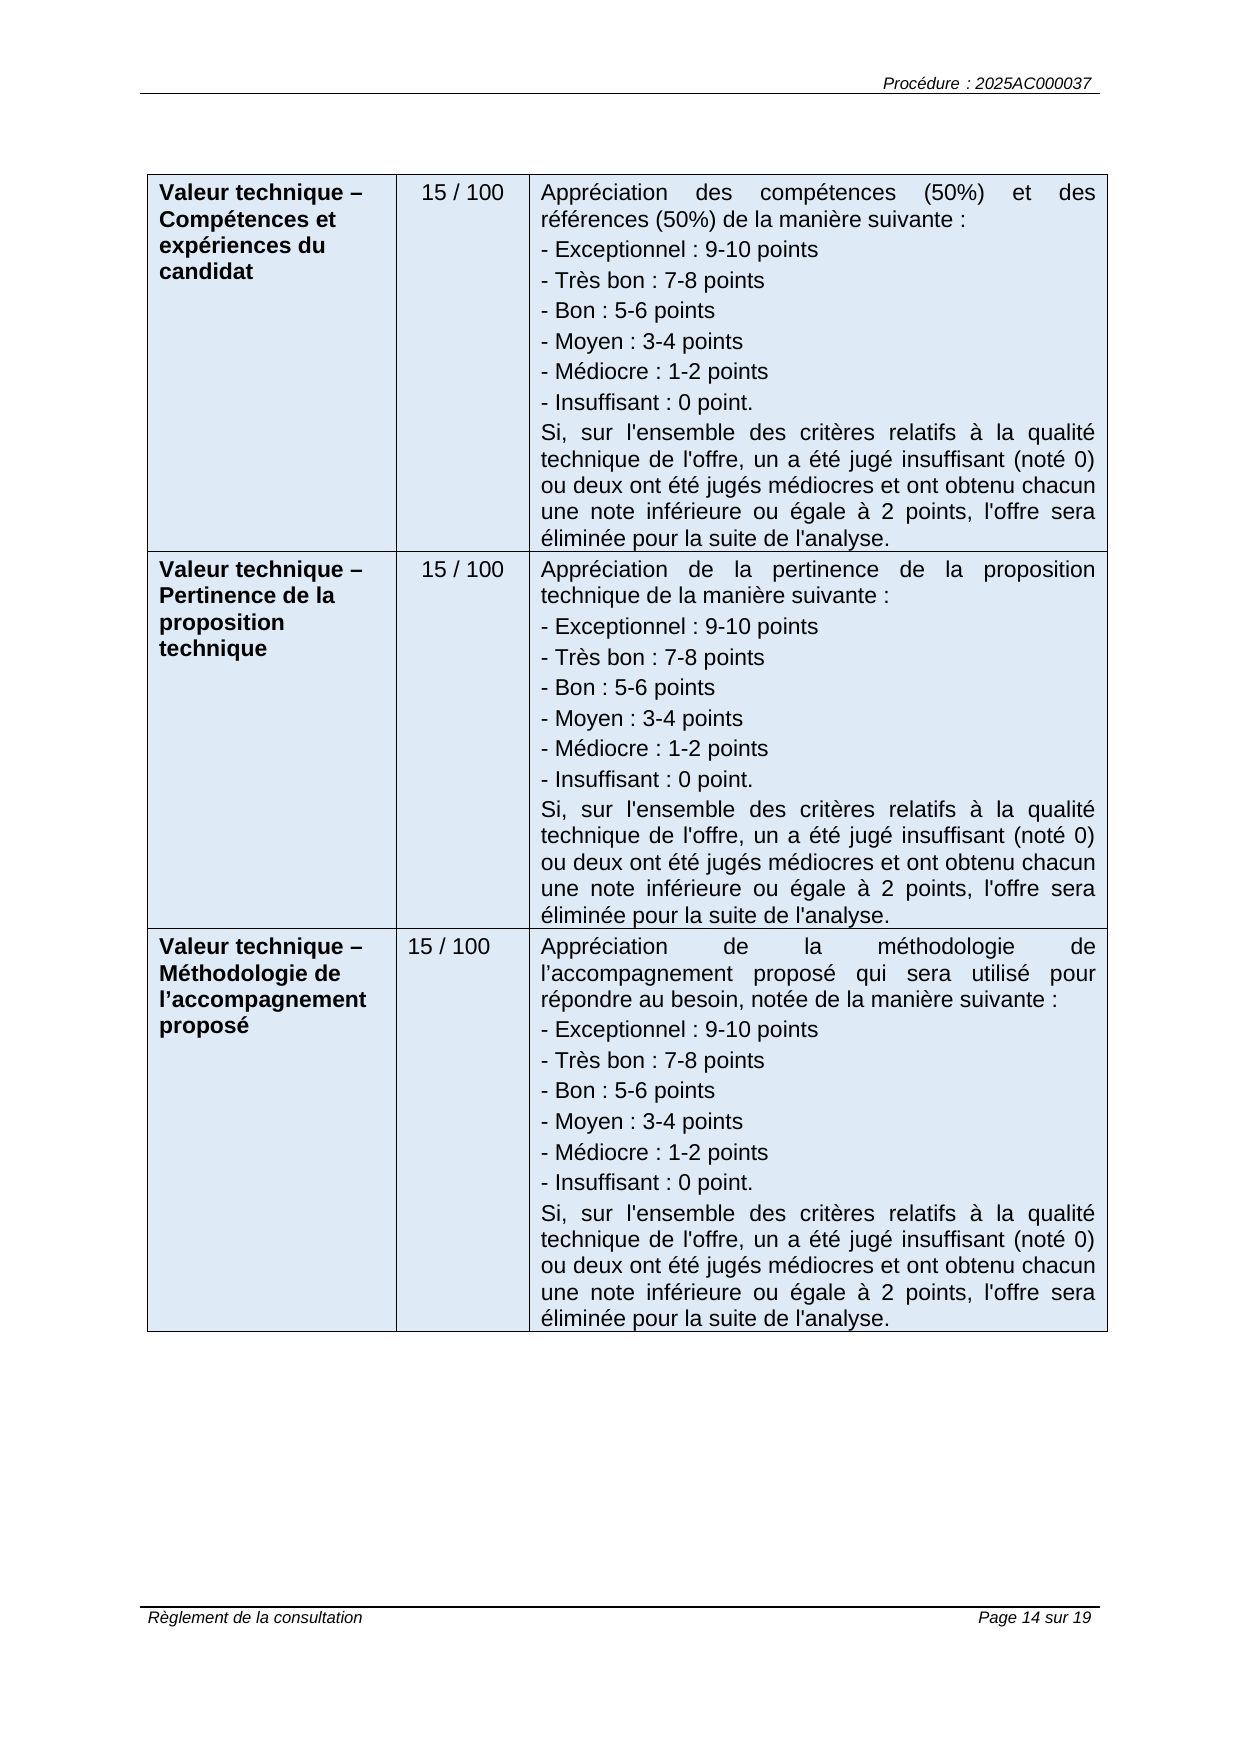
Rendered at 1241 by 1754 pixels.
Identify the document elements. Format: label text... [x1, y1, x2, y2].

table_header Valeur technique – Compétences et expériences du candidat [148, 175, 396, 551]
table_cell 15 / 100 [397, 929, 529, 1331]
table_cell Valeur technique – Méthodologie de l’accompagnement proposé [148, 929, 396, 1331]
table_cell 15 / 100 [397, 552, 529, 928]
table_cell Appréciation de la pertinence de la proposition technique de la manière suivante : - Exceptionnel : 9-10 points - Très bon : 7-8 points - Bon : 5-6 points - Moyen : 3-4 points - Médiocre : 1-2 points - Insuffisant : 0 point. Si, sur l'ensemble des critères relatifs à la qualité technique de l'offre, un a été jugé insuffisant (noté 0) ou deux ont été jugés médiocres et ont obtenu chacun une note inférieure ou égale à 2 points, l'offre sera éliminée pour la suite de l'analyse. [530, 552, 1107, 928]
table_header 15 / 100 [397, 175, 529, 551]
table_cell Valeur technique – Pertinence de la proposition technique [148, 552, 396, 928]
table_header Appréciation des compétences (50%) et des références (50%) de la manière suivante : - Exceptionnel : 9-10 points - Très bon : 7-8 points - Bon : 5-6 points - Moyen : 3-4 points - Médiocre : 1-2 points - Insuffisant : 0 point. Si, sur l'ensemble des critères relatifs à la qualité technique de l'offre, un a été jugé insuffisant (noté 0) ou deux ont été jugés médiocres et ont obtenu chacun une note inférieure ou égale à 2 points, l'offre sera éliminée pour la suite de l'analyse. [530, 175, 1107, 551]
table_cell Appréciation de la méthodologie de l’accompagnement proposé qui sera utilisé pour répondre au besoin, notée de la manière suivante : - Exceptionnel : 9-10 points - Très bon : 7-8 points - Bon : 5-6 points - Moyen : 3-4 points - Médiocre : 1-2 points - Insuffisant : 0 point. Si, sur l'ensemble des critères relatifs à la qualité technique de l'offre, un a été jugé insuffisant (noté 0) ou deux ont été jugés médiocres et ont obtenu chacun une note inférieure ou égale à 2 points, l'offre sera éliminée pour la suite de l'analyse. [530, 929, 1107, 1331]
